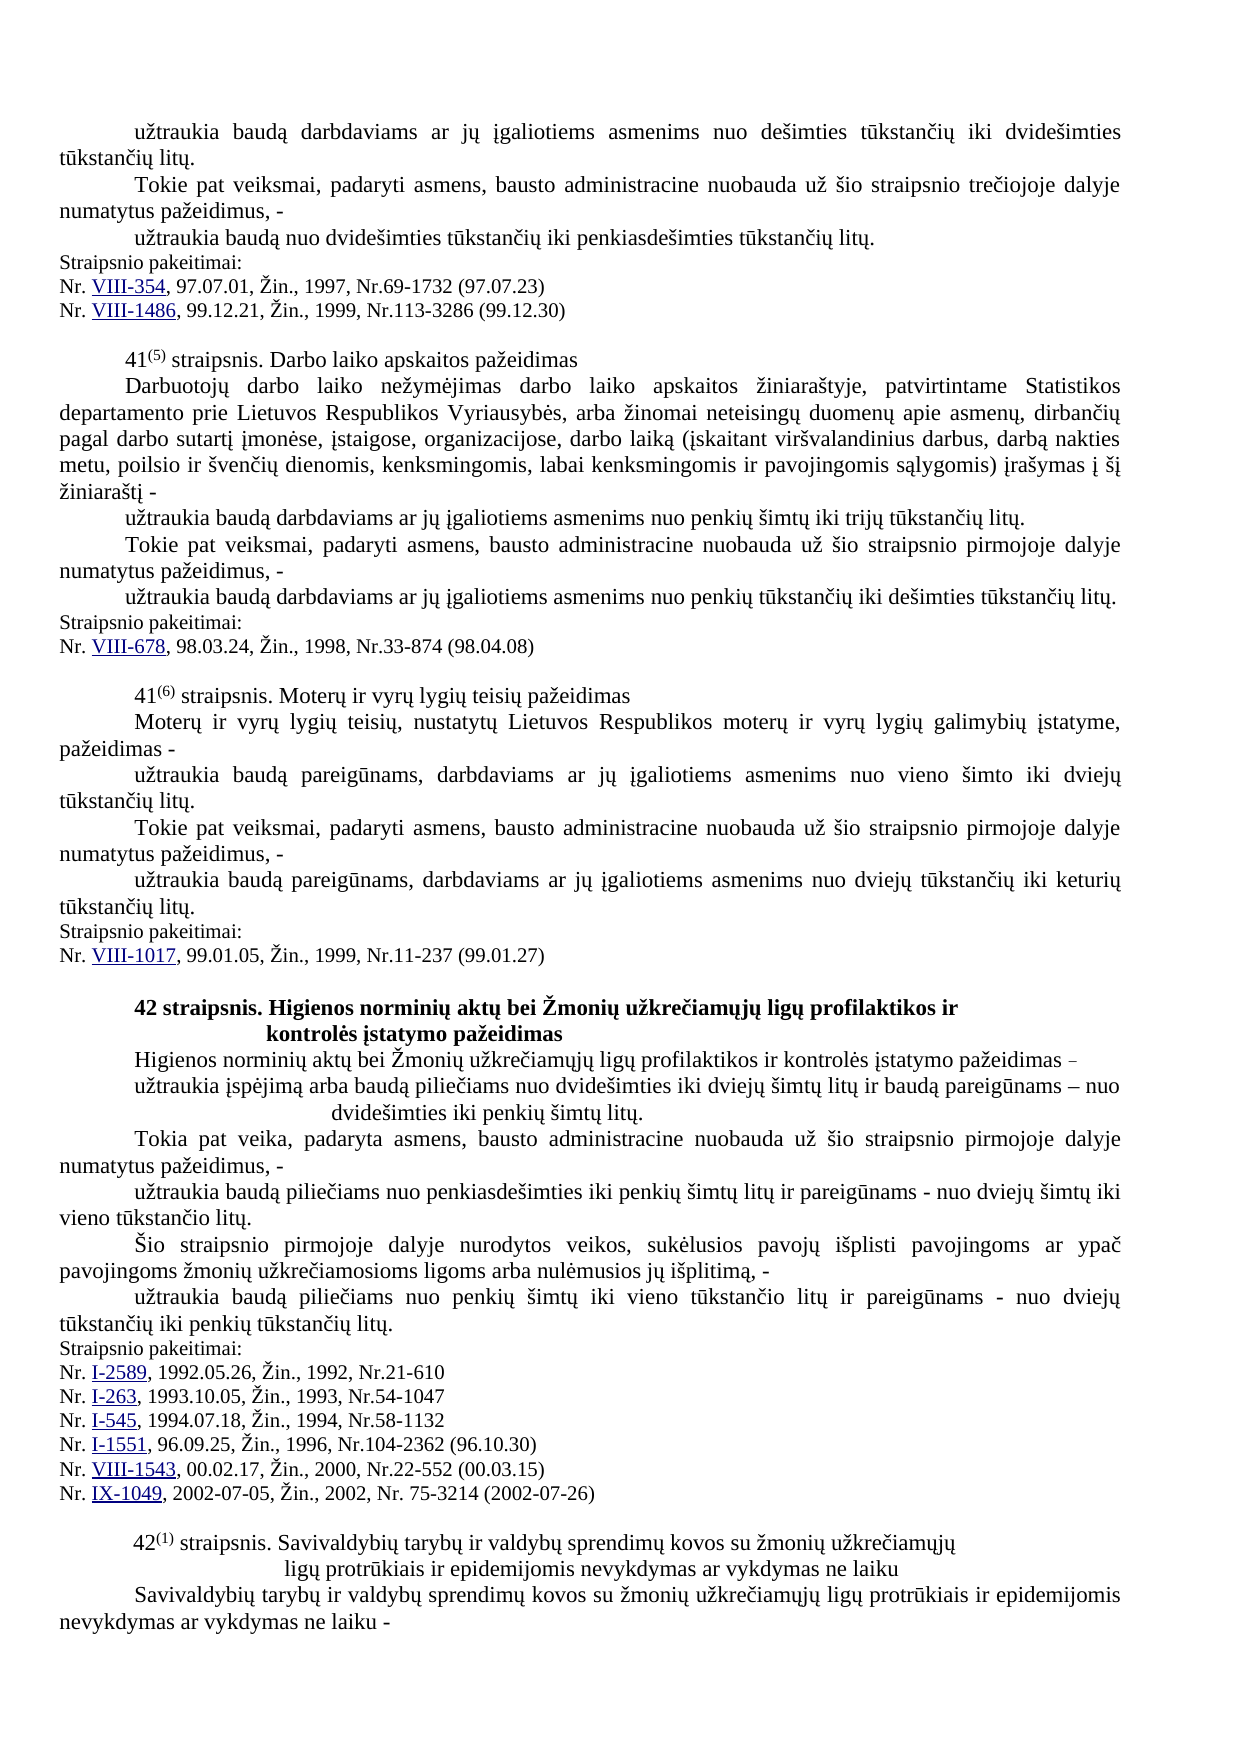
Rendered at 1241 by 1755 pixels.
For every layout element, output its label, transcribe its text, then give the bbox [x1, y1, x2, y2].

text 41(6) straipsnis. Moterų ir vyrų lygių teisių pažeidimas [134, 682, 1122, 708]
text Higienos norminių aktų bei Žmonių užkrečiamųjų ligų profilaktikos ir kontrolės įstatymo pažeidimas _ [134, 1046, 1122, 1073]
text užtraukia baudą pareigūnams, darbdaviams ar jų įgaliotiems asmenims nuo dviejų tūkstančių iki keturių tūkstančių litų. [59, 866, 1122, 919]
text Tokie pat veiksmai, padaryti asmens, bausto administracine nuobauda už šio straipsnio trečiojoje dalyje numatytus pažeidimus, - [59, 171, 1122, 223]
text 42 straipsnis. Higienos norminių aktų bei Žmonių užkrečiamųjų ligų profilaktikos ir [134, 993, 1122, 1020]
text Darbuotojų darbo laiko nežymėjimas darbo laiko apskaitos žiniaraštyje, patvirtintame Statistikos departamento prie Lietuvos Respublikos Vyriausybės, arba žinomai neteisingų duomenų apie asmenų, dirbančių pagal darbo sutartį įmonėse, įstaigose, organizacijose, darbo laiką (įskaitant viršvalandinius darbus, darbą nakties metu, poilsio ir švenčių dienomis, kenksmingomis, labai kenksmingomis ir pavojingomis sąlygomis) įrašymas į šį žiniaraštį - [59, 372, 1122, 504]
text Nr. I-1551, 96.09.25, Žin., 1996, Nr.104-2362 (96.10.30) [59, 1432, 1122, 1456]
text užtraukia baudą darbdaviams ar jų įgaliotiems asmenims nuo penkių tūkstančių iki dešimties tūkstančių litų. [59, 583, 1122, 610]
text Nr. VIII-678, 98.03.24, Žin., 1998, Nr.33-874 (98.04.08) [59, 634, 1122, 658]
text Nr. VIII-1543, 00.02.17, Žin., 2000, Nr.22-552 (00.03.15) [59, 1456, 1122, 1481]
text 41(5) straipsnis. Darbo laiko apskaitos pažeidimas [59, 346, 1122, 372]
text Savivaldybių tarybų ir valdybų sprendimų kovos su žmonių užkrečiamųjų ligų protrūkiais ir epidemijomis nevykdymas ar vykdymas ne laiku - [59, 1581, 1122, 1634]
text Nr. VIII-1486, 99.12.21, Žin., 1999, Nr.113-3286 (99.12.30) [59, 298, 1122, 322]
text Straipsnio pakeitimai: [59, 250, 1122, 274]
text kontrolės įstatymo pažeidimas [266, 1020, 1122, 1046]
text 42(1) straipsnis. Savivaldybių tarybų ir valdybų sprendimų kovos su žmonių užkrečiamųjų [59, 1529, 1122, 1555]
text Nr. VIII-354, 97.07.01, Žin., 1997, Nr.69-1732 (97.07.23) [59, 274, 1122, 298]
text užtraukia baudą darbdaviams ar jų įgaliotiems asmenims nuo penkių šimtų iki trijų tūkstančių litų. [59, 504, 1122, 531]
text Tokie pat veiksmai, padaryti asmens, bausto administracine nuobauda už šio straipsnio pirmojoje dalyje numatytus pažeidimus, - [59, 814, 1122, 866]
text Nr. IX-1049, 2002-07-05, Žin., 2002, Nr. 75-3214 (2002-07-26) [59, 1481, 1122, 1504]
text užtraukia baudą pareigūnams, darbdaviams ar jų įgaliotiems asmenims nuo vieno šimto iki dviejų tūkstančių litų. [59, 761, 1122, 814]
text užtraukia baudą piliečiams nuo penkiasdešimties iki penkių šimtų litų ir pareigūnams - nuo dviejų šimtų iki vieno tūkstančio litų. [59, 1178, 1122, 1231]
text užtraukia baudą darbdaviams ar jų įgaliotiems asmenims nuo dešimties tūkstančių iki dvidešimties tūkstančių litų. [59, 118, 1122, 171]
text Straipsnio pakeitimai: [59, 919, 1122, 943]
text Nr. I-263, 1993.10.05, Žin., 1993, Nr.54-1047 [59, 1384, 1122, 1408]
text užtraukia baudą piliečiams nuo penkių šimtų iki vieno tūkstančio litų ir pareigūnams - nuo dviejų tūkstančių iki penkių tūkstančių litų. [59, 1283, 1122, 1336]
text Straipsnio pakeitimai: [59, 610, 1122, 634]
text Tokia pat veika, padaryta asmens, bausto administracine nuobauda už šio straipsnio pirmojoje dalyje numatytus pažeidimus, - [59, 1125, 1122, 1178]
text Šio straipsnio pirmojoje dalyje nurodytos veikos, sukėlusios pavojų išplisti pavojingoms ar ypač pavojingoms žmonių užkrečiamosioms ligoms arba nulėmusios jų išplitimą, - [59, 1231, 1122, 1283]
text ligų protrūkiais ir epidemijomis nevykdymas ar vykdymas ne laiku [209, 1555, 1122, 1581]
text užtraukia įspėjimą arba baudą piliečiams nuo dvidešimties iki dviejų šimtų litų ir baudą pareigūnams – nuo dvidešimties iki penkių šimtų litų. [134, 1073, 1122, 1125]
text užtraukia baudą nuo dvidešimties tūkstančių iki penkiasdešimties tūkstančių litų. [134, 223, 1122, 250]
text Nr. VIII-1017, 99.01.05, Žin., 1999, Nr.11-237 (99.01.27) [59, 943, 1122, 967]
text Moterų ir vyrų lygių teisių, nustatytų Lietuvos Respublikos moterų ir vyrų lygių galimybių įstatyme, pažeidimas - [59, 708, 1122, 761]
text Nr. I-2589, 1992.05.26, Žin., 1992, Nr.21-610 [59, 1360, 1122, 1384]
text Straipsnio pakeitimai: [59, 1336, 1122, 1360]
text Nr. I-545, 1994.07.18, Žin., 1994, Nr.58-1132 [59, 1408, 1122, 1432]
text Tokie pat veiksmai, padaryti asmens, bausto administracine nuobauda už šio straipsnio pirmojoje dalyje numatytus pažeidimus, - [59, 531, 1122, 583]
